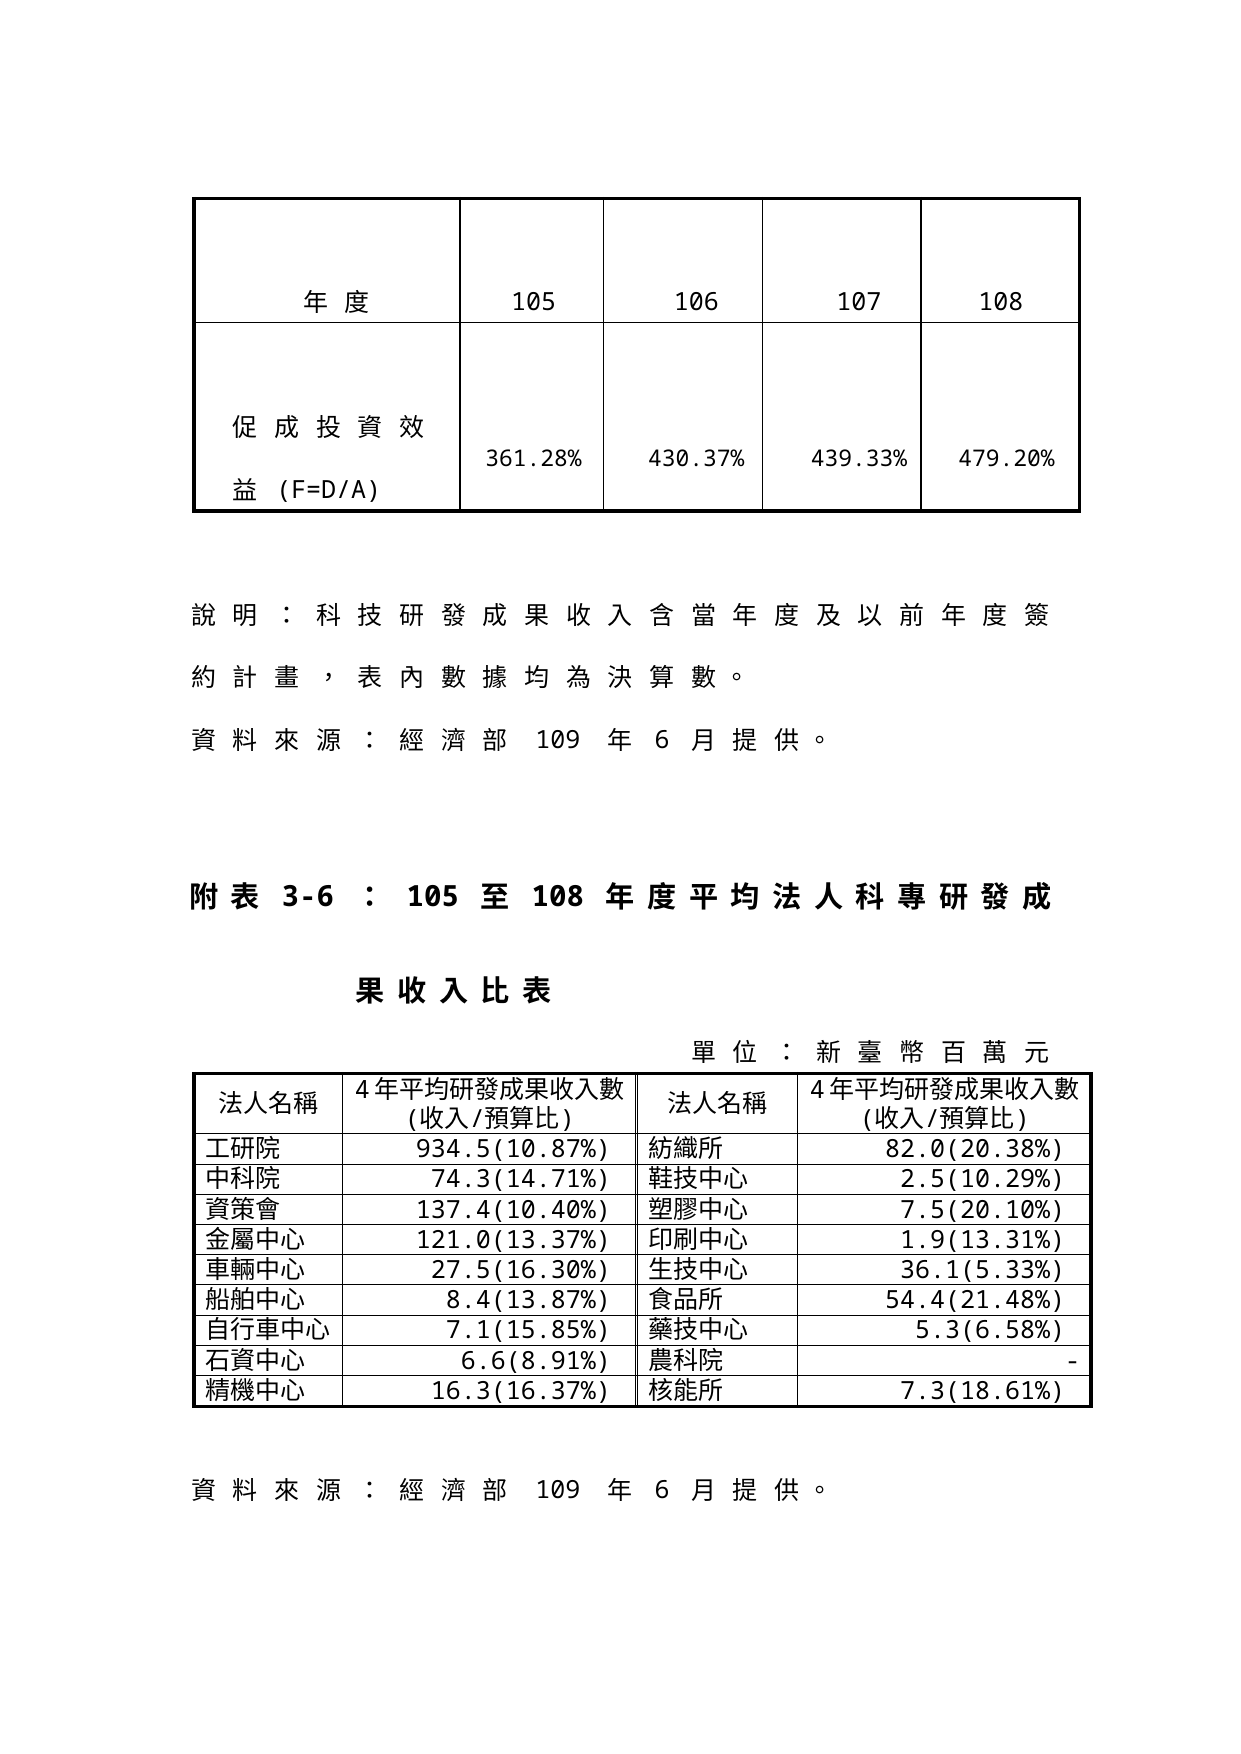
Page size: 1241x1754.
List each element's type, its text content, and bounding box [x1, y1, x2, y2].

table_cell 農科院 [638, 1346, 797, 1375]
text 資料來源：經濟部109年6月提供。 [183, 1447, 1058, 1509]
table_cell 934.5(10.87%) [343, 1134, 635, 1163]
table_cell 430.37% [604, 323, 762, 509]
table_cell 印刷中心 [638, 1225, 797, 1254]
table_header 年度 [196, 200, 459, 322]
table_cell 鞋技中心 [638, 1165, 797, 1194]
table_cell 479.20% [922, 323, 1078, 509]
table_cell 塑膠中心 [638, 1195, 797, 1224]
table_cell 食品所 [638, 1285, 797, 1314]
table_cell 7.5(20.10%) [798, 1195, 1089, 1224]
table_header 法人名稱 [638, 1075, 797, 1133]
table_cell 7.3(18.61%) [798, 1376, 1089, 1405]
table_header 法人名稱 [196, 1075, 342, 1133]
table_cell 137.4(10.40%) [343, 1195, 635, 1224]
table_cell 7.1(15.85%) [343, 1316, 635, 1345]
table_cell 121.0(13.37%) [343, 1225, 635, 1254]
table_header 4年平均研發成果收入數(收入/預算比) [343, 1075, 635, 1133]
table_cell 54.4(21.48%) [798, 1285, 1089, 1314]
table_cell 船舶中心 [196, 1285, 342, 1314]
table_header 4年平均研發成果收入數(收入/預算比) [798, 1075, 1089, 1133]
table_cell 資策會 [196, 1195, 342, 1224]
table_header 105 [461, 200, 603, 322]
table_header 106 [604, 200, 762, 322]
table_cell 16.3(16.37%) [343, 1376, 635, 1405]
table_cell - [798, 1346, 1089, 1375]
table_cell 2.5(10.29%) [798, 1165, 1089, 1194]
table_cell 27.5(16.30%) [343, 1255, 635, 1284]
text 說明：科技研發成果收入含當年度及以前年度簽約計畫，表內數據均為決算數。 [183, 572, 1058, 697]
table_cell 36.1(5.33%) [798, 1255, 1089, 1284]
table_cell 促成投資效益(F=D/A) [196, 323, 459, 509]
table_cell 1.9(13.31%) [798, 1225, 1089, 1254]
text 資料來源：經濟部109年6月提供。 [183, 697, 1058, 759]
table_cell 中科院 [196, 1165, 342, 1194]
table_cell 核能所 [638, 1376, 797, 1405]
table_cell 74.3(14.71%) [343, 1165, 635, 1194]
table_cell 8.4(13.87%) [343, 1285, 635, 1314]
table_cell 石資中心 [196, 1346, 342, 1375]
table_header 107 [763, 200, 920, 322]
table_cell 439.33% [763, 323, 920, 509]
table_cell 生技中心 [638, 1255, 797, 1284]
table_cell 金屬中心 [196, 1225, 342, 1254]
table_cell 紡織所 [638, 1134, 797, 1163]
table_cell 工研院 [196, 1134, 342, 1163]
text 單位：新臺幣百萬元 [183, 1009, 1058, 1072]
table_cell 5.3(6.58%) [798, 1316, 1089, 1345]
table_header 108 [922, 200, 1078, 322]
table_cell 361.28% [461, 323, 603, 509]
table_cell 精機中心 [196, 1376, 342, 1405]
text 附表3-6：105至108年度平均法人科專研發成果收入比表 [183, 822, 1058, 1009]
table_cell 藥技中心 [638, 1316, 797, 1345]
table_cell 車輛中心 [196, 1255, 342, 1284]
table_cell 自行車中心 [196, 1316, 342, 1345]
table_cell 82.0(20.38%) [798, 1134, 1089, 1163]
table_cell 6.6(8.91%) [343, 1346, 635, 1375]
